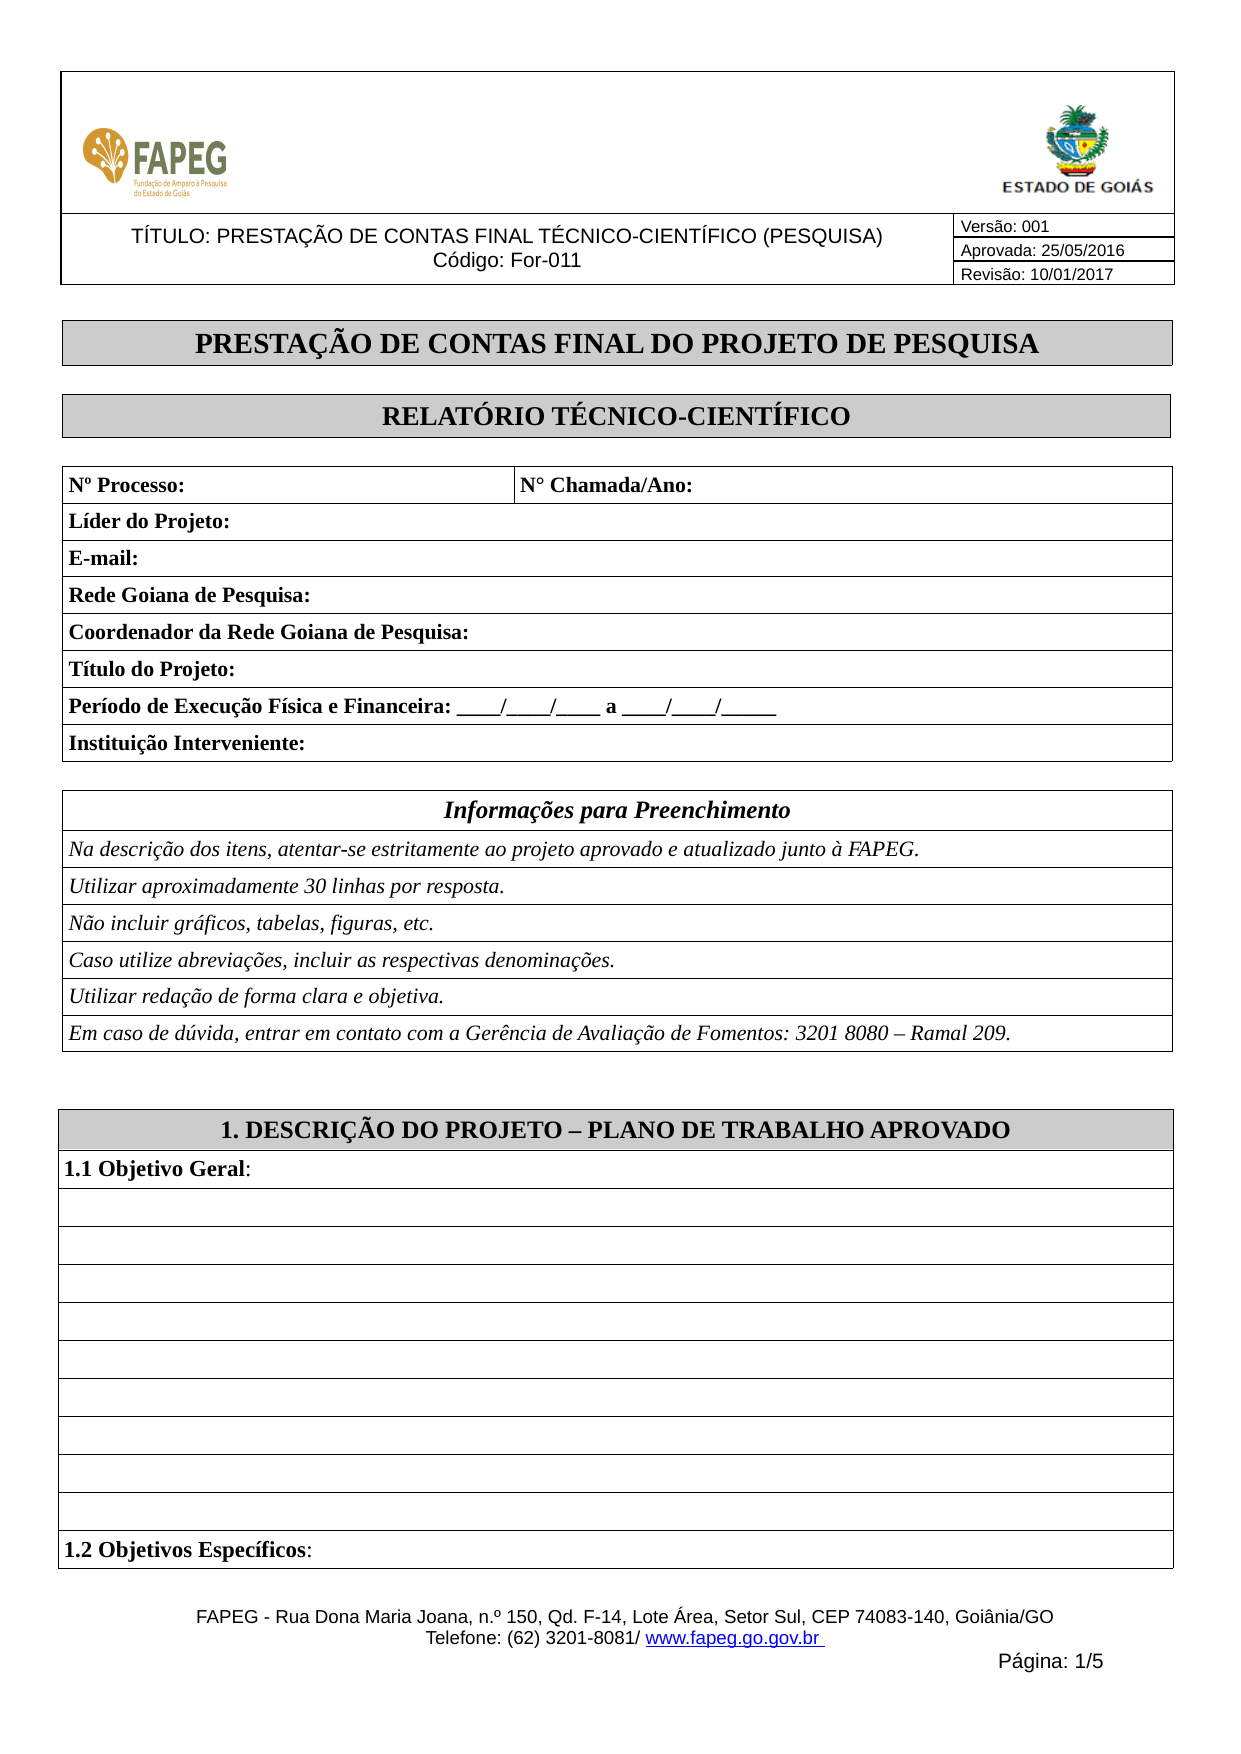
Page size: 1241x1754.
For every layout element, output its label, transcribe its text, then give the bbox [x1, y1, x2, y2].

table_cell [59, 1455, 1173, 1492]
table_cell Coordenador da Rede Goiana de Pesquisa: [63, 614, 1172, 650]
table_header Informações para Preenchimento [63, 791, 1172, 830]
table_cell Na descrição dos itens, atentar-se estritamente ao projeto aprovado e atualizado junto à FAPEG. [63, 831, 1172, 867]
table_cell Rede Goiana de Pesquisa: [63, 577, 1172, 613]
table_cell Utilizar redação de forma clara e objetiva. [63, 979, 1172, 1014]
table_header PRESTAÇÃO DE CONTAS FINAL DO PROJETO DE PESQUISA [63, 321, 1172, 365]
table_header RELATÓRIO TÉCNICO-CIENTÍFICO [63, 395, 1170, 437]
table_cell [59, 1417, 1173, 1454]
table_cell Instituição Interveniente: [63, 725, 1172, 761]
table_cell [59, 1189, 1173, 1226]
table_cell E-mail: [63, 541, 1172, 576]
table_cell [59, 1227, 1173, 1263]
table_cell Utilizar aproximadamente 30 linhas por resposta. [63, 868, 1172, 904]
table_cell 1.2 Objetivos Específicos: [59, 1531, 1173, 1568]
table_cell [59, 1379, 1173, 1416]
table_header N° Chamada/Ano: [515, 467, 1172, 503]
table_cell [59, 1303, 1173, 1339]
table_cell 1.1 Objetivo Geral: [59, 1151, 1173, 1187]
table_cell [59, 1493, 1173, 1530]
table_header 1. DESCRIÇÃO DO PROJETO – PLANO DE TRABALHO APROVADO [59, 1110, 1173, 1149]
table_cell Período de Execução Física e Financeira: ____/____/____ a ____/____/_____ [63, 688, 1172, 724]
table_cell Título do Projeto: [63, 651, 1172, 687]
table_header Nº Processo: [63, 467, 514, 503]
picture [74, 112, 238, 203]
table_cell [59, 1341, 1173, 1378]
table_cell [59, 1265, 1173, 1302]
table_cell Não incluir gráficos, tabelas, figuras, etc. [63, 905, 1172, 941]
table_cell Caso utilize abreviações, incluir as respectivas denominações. [63, 942, 1172, 978]
table_cell Em caso de dúvida, entrar em contato com a Gerência de Avaliação de Fomentos: 3201 8080 – Ramal 209. [63, 1016, 1172, 1051]
table_cell Líder do Projeto: [63, 504, 1172, 539]
